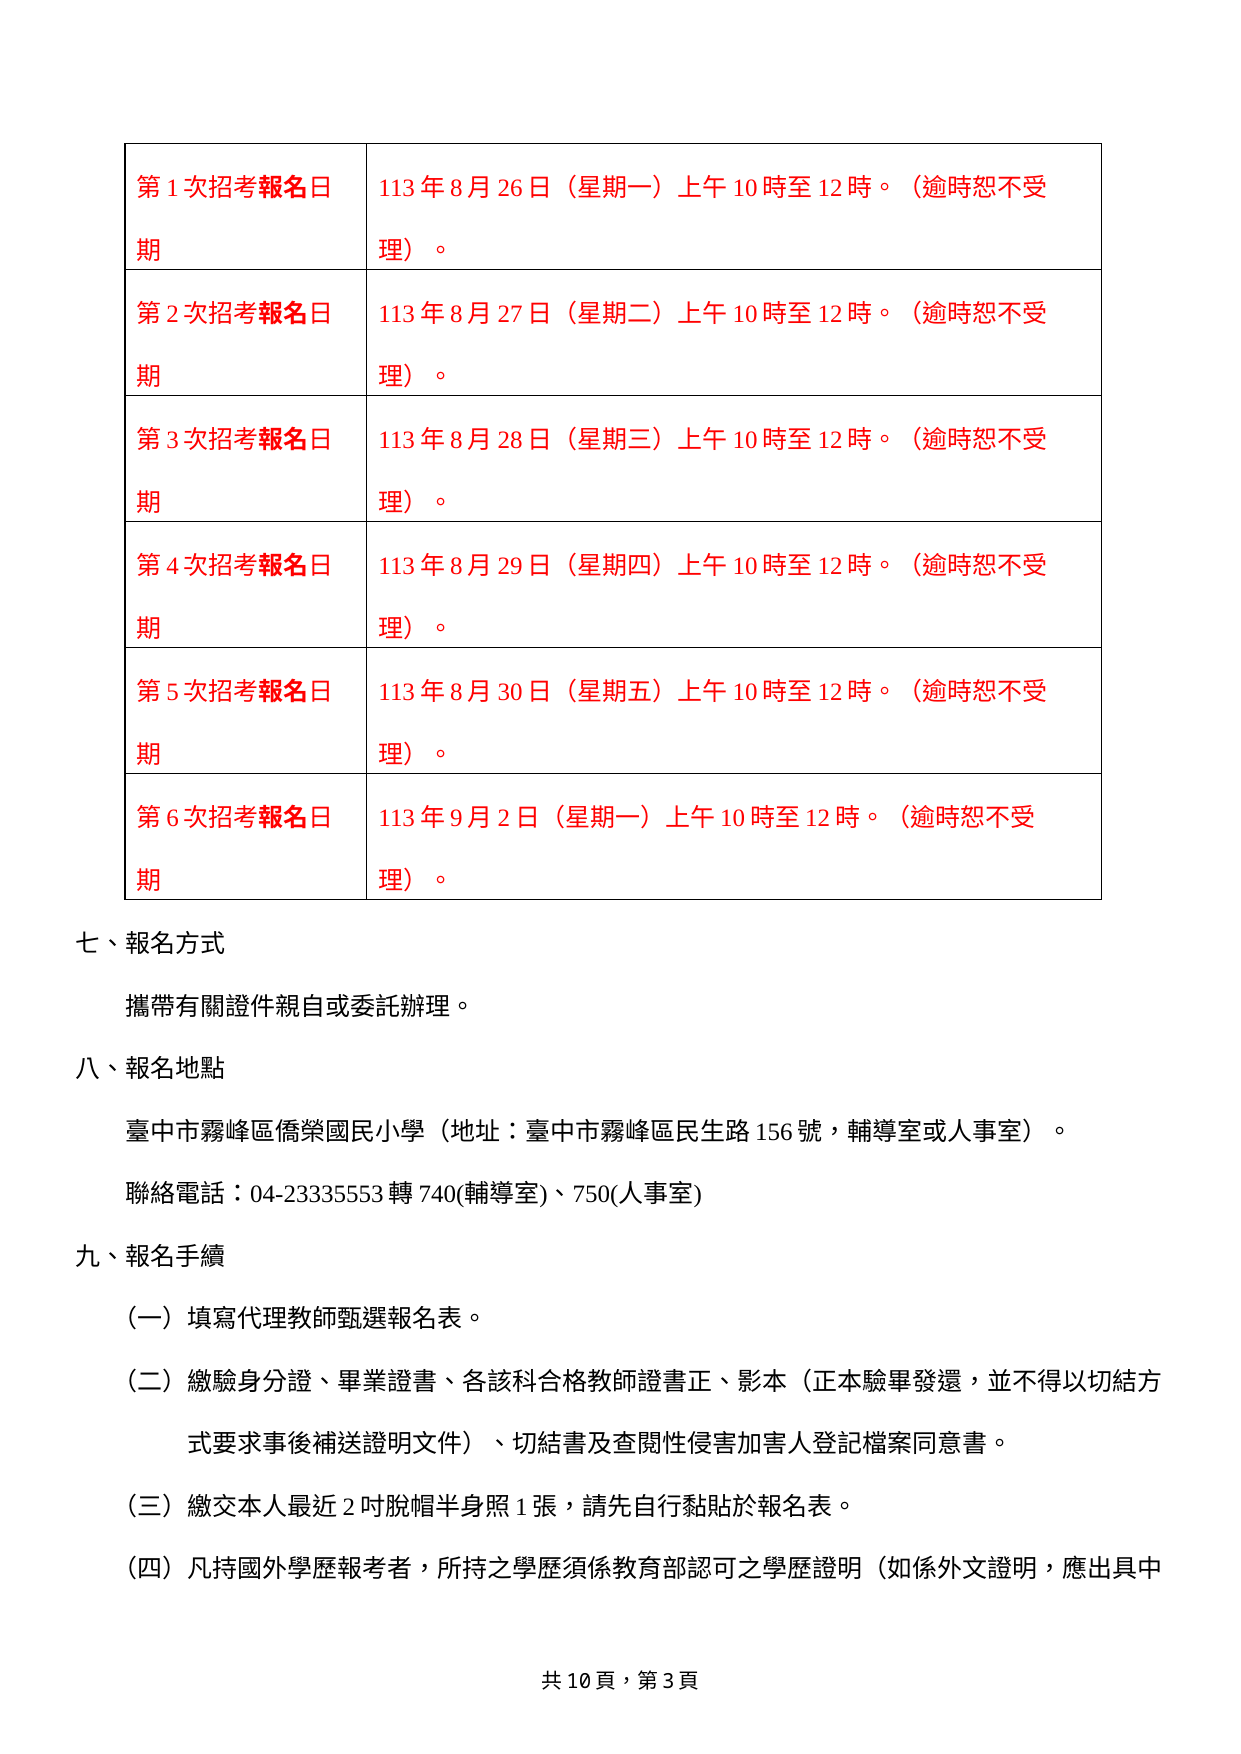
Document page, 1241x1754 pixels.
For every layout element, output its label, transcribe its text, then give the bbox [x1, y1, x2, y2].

table_header 第1次招考報名日期 [126, 144, 366, 269]
text 九、報名手續 [75, 1213, 1165, 1275]
table_cell 第2次招考報名日期 [126, 270, 366, 395]
text （一）填寫代理教師甄選報名表。 [75, 1275, 1165, 1338]
table_cell 113年8月27日（星期二）上午10時至12時。（逾時恕不受理）。 [367, 270, 1101, 395]
table_cell 第5次招考報名日期 [126, 648, 366, 773]
text 聯絡電話：04-23335553轉740(輔導室)、750(人事室) [125, 1150, 1165, 1213]
table_cell 第6次招考報名日期 [126, 774, 366, 899]
text （三）繳交本人最近2吋脫帽半身照1張，請先自行黏貼於報名表。 [112, 1463, 1165, 1525]
text 八、報名地點 臺中市霧峰區僑榮國民小學（地址：臺中市霧峰區民生路156號，輔導室或人事室）。 [75, 1025, 1165, 1150]
table_cell 113年8月30日（星期五）上午10時至12時。（逾時恕不受理）。 [367, 648, 1101, 773]
text 七、報名方式 攜帶有關證件親自或委託辦理。 [75, 900, 1165, 1025]
table_cell 113年8月29日（星期四）上午10時至12時。（逾時恕不受理）。 [367, 522, 1101, 647]
text （四）凡持國外學歷報考者，所持之學歷須係教育部認可之學歷證明（如係外文證明，應出具中 [112, 1525, 1165, 1588]
table_cell 第4次招考報名日期 [126, 522, 366, 647]
text （二）繳驗身分證、畢業證書、各該科合格教師證書正、影本（正本驗畢發還，並不得以切結方式要求事後補送證明文件）、切結書及查閱性侵害加害人登記檔案同意書。 [112, 1338, 1165, 1463]
table_cell 第3次招考報名日期 [126, 396, 366, 521]
table_header 113年8月26日（星期一）上午10時至12時。（逾時恕不受理）。 [367, 144, 1101, 269]
table_cell 113年8月28日（星期三）上午10時至12時。（逾時恕不受理）。 [367, 396, 1101, 521]
table_cell 113年9月2日（星期一）上午10時至12時。（逾時恕不受理）。 [367, 774, 1101, 899]
